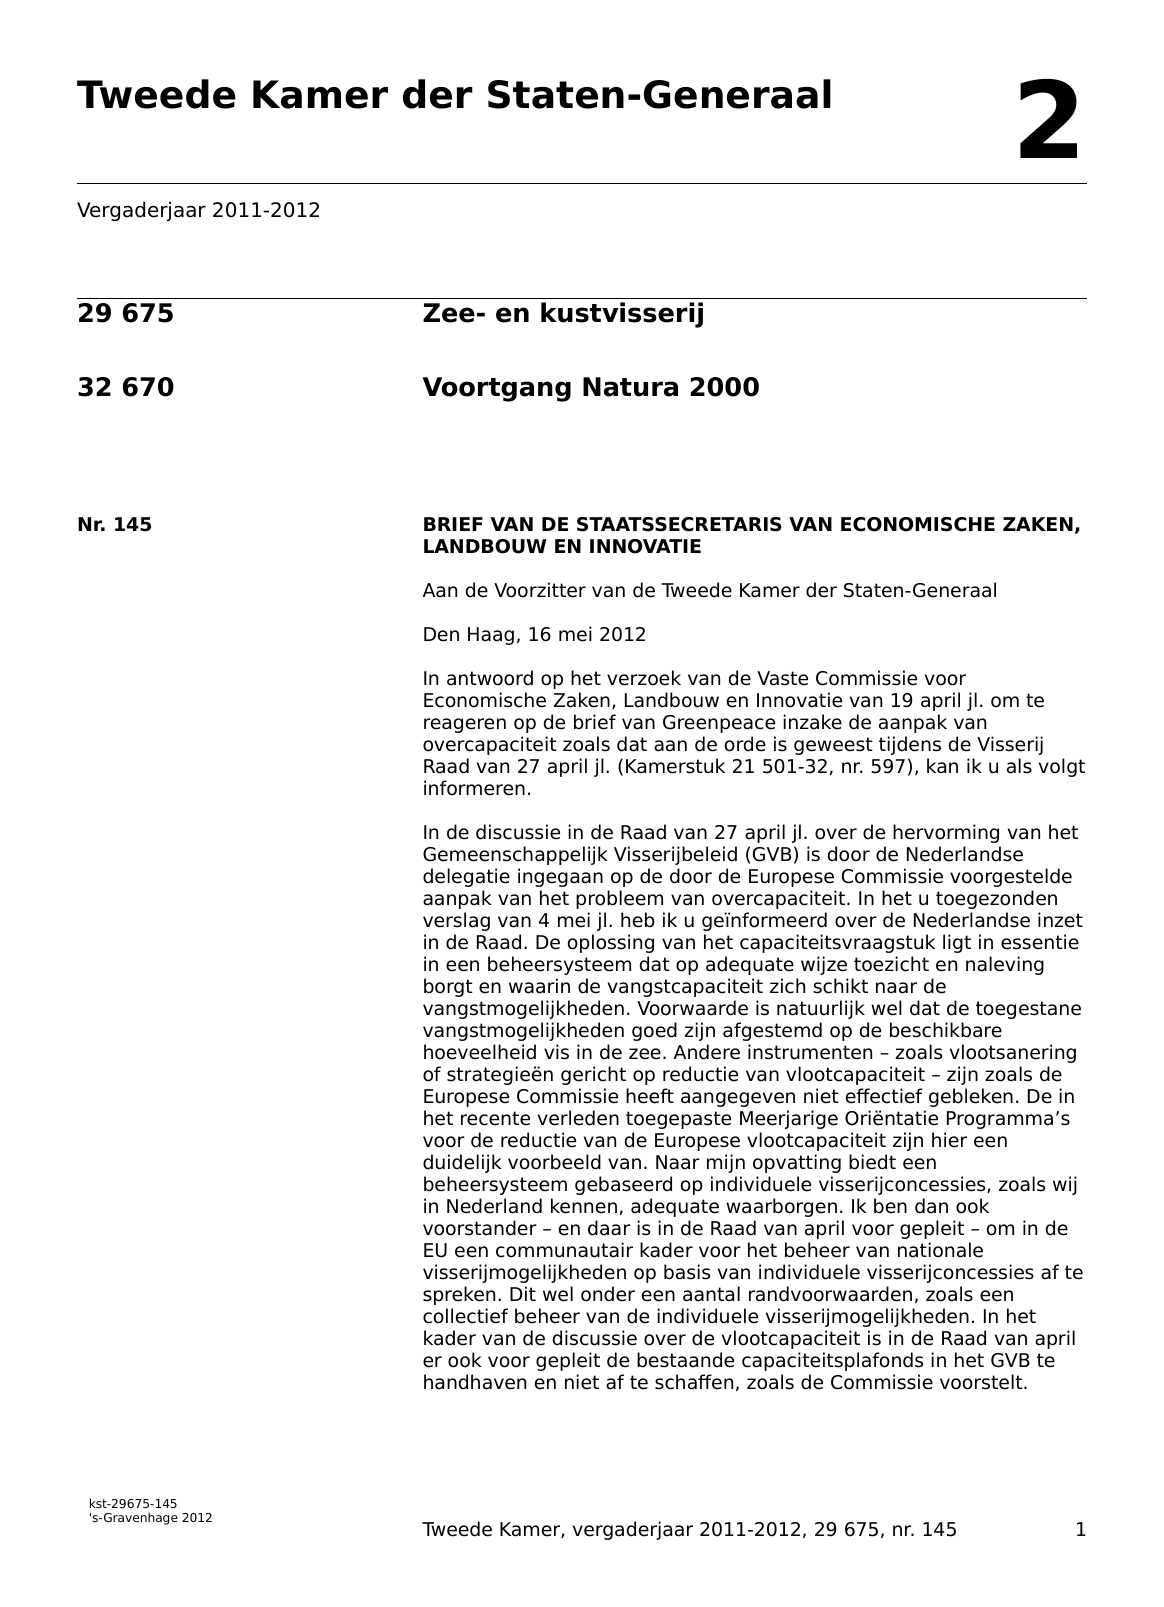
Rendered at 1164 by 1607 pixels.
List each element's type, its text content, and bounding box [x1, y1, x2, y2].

subtitle 32 670 Voortgang Natura 2000 [77, 373, 1087, 403]
table_header Tweede Kamer der Staten-Generaal [77, 59, 886, 183]
table_cell Vergaderjaar 2011-2012 [77, 184, 1087, 298]
text Den Haag, 16 mei 2012 [422, 624, 1087, 646]
subtitle Nr. 145 BRIEF VAN DE STAATSSECRETARIS VAN ECONOMISCHE ZAKEN, LANDBOUW EN INNOVATIE [77, 514, 1087, 558]
text kst-29675-145 [88, 1497, 323, 1511]
table_header 2 [886, 59, 1087, 183]
text 's-Gravenhage 2012 [88, 1511, 323, 1525]
text In antwoord op het verzoek van de Vaste Commissie voor Economische Zaken, Landbouw en Innovatie van 19 april jl. om te reageren op de brief van Greenpeace inzake de aanpak van overcapaciteit zoals dat aan de orde is geweest tijdens de Visserij Raad van 27 april jl. (Kamerstuk 21 501-32, nr. 597), kan ik u als volgt informeren. [422, 668, 1087, 800]
text In de discussie in de Raad van 27 april jl. over de hervorming van het Gemeenschappelijk Visserijbeleid (GVB) is door de Nederlandse delegatie ingegaan op de door de Europese Commissie voorgestelde aanpak van het probleem van overcapaciteit. In het u toegezonden verslag van 4 mei jl. heb ik u geïnformeerd over de Nederlandse inzet in de Raad. De oplossing van het capaciteitsvraagstuk ligt in essentie in een beheersysteem dat op adequate wijze toezicht en naleving borgt en waarin de vangstcapaciteit zich schikt naar de vangstmogelijkheden. Voorwaarde is natuurlijk wel dat de toegestane vangstmogelijkheden goed zijn afgestemd op de beschikbare hoeveelheid vis in de zee. Andere instrumenten – zoals vlootsanering of strategieën gericht op reductie van vlootcapaciteit – zijn zoals de Europese Commissie heeft aangegeven niet effectief gebleken. De in het recente verleden toegepaste Meerjarige Oriëntatie Programma’s voor de reductie van de Europese vlootcapaciteit zijn hier een duidelijk voorbeeld van. Naar mijn opvatting biedt een beheersysteem gebaseerd op individuele visserijconcessies, zoals wij in Nederland kennen, adequate waarborgen. Ik ben dan ook voorstander – en daar is in de Raad van april voor gepleit – om in de EU een communautair kader voor het beheer van nationale visserijmogelijkheden op basis van individuele visserijconcessies af te spreken. Dit wel onder een aantal randvoorwaarden, zoals een collectief beheer van de individuele visserijmogelijkheden. In het kader van de discussie over de vlootcapaciteit is in de Raad van april er ook voor gepleit de bestaande capaciteitsplafonds in het GVB te handhaven en niet af te schaffen, zoals de Commissie voorstelt. [422, 822, 1087, 1394]
subtitle 29 675 Zee- en kustvisserij [77, 299, 1087, 329]
text Aan de Voorzitter van de Tweede Kamer der Staten-Generaal [422, 580, 1087, 602]
